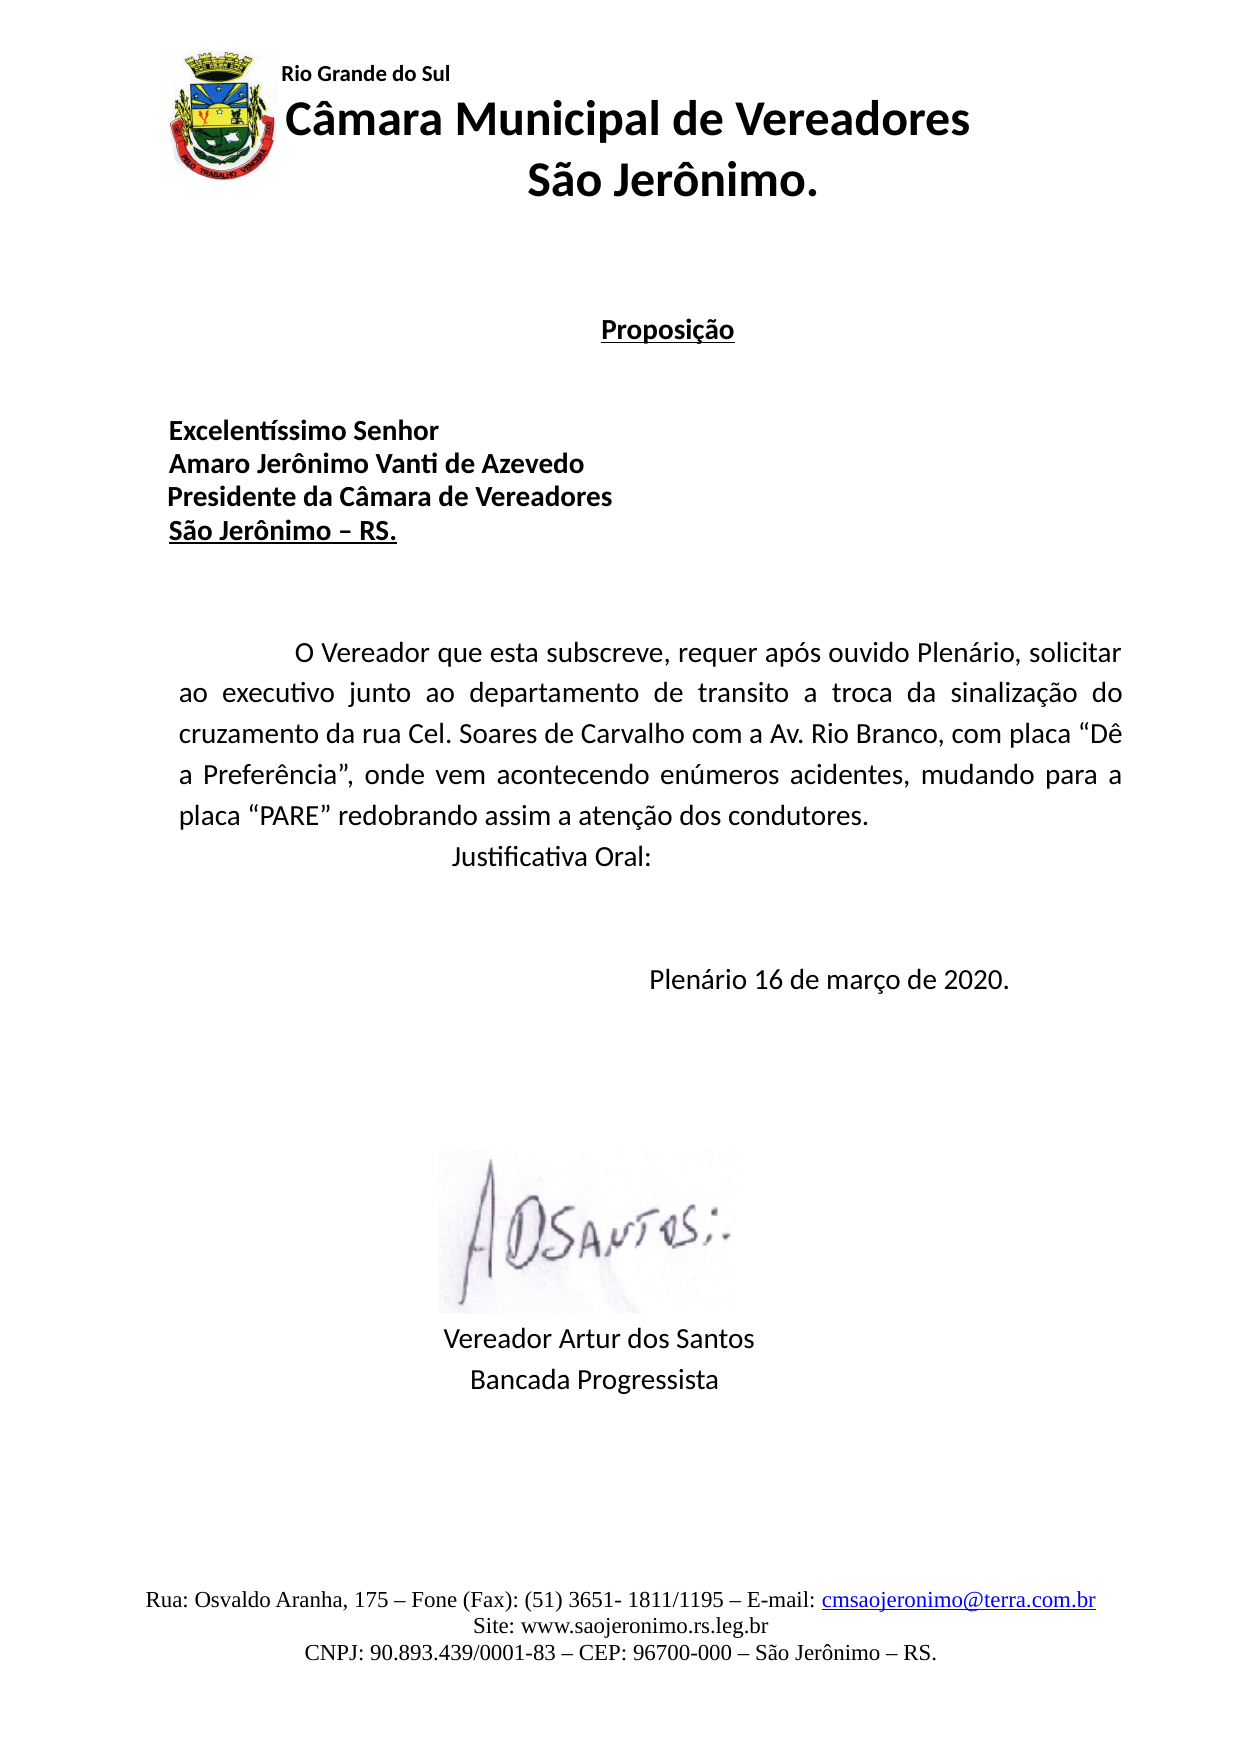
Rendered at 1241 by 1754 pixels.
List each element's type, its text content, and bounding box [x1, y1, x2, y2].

text O Vereador que esta subscreve, requer após ouvido Plenário, solicitar ao executivo junto ao departamento de transito a troca da sinalização do cruzamento da rua Cel. Soares de Carvalho com a Av. Rio Branco, com placa “Dê a Preferência”, onde vem acontecendo enúmeros acidentes, mudando para a placa “PARE” redobrando assim a atenção dos condutores. [178, 634, 1123, 833]
text Vereador Artur dos Santos [75, 1320, 1123, 1356]
text São Jerônimo – RS. [169, 513, 1110, 547]
text Plenário 16 de março de 2020. [178, 961, 1123, 997]
text Amaro Jerônimo Vanti de Azevedo [169, 447, 1110, 480]
text Presidente da Câmara de Vereadores [75, 480, 1110, 513]
subtitle Proposição [225, 311, 1110, 347]
text Justificativa Oral: [178, 838, 1123, 874]
text Bancada Progressista [75, 1361, 1166, 1397]
text Excelentíssimo Senhor [169, 413, 1110, 447]
